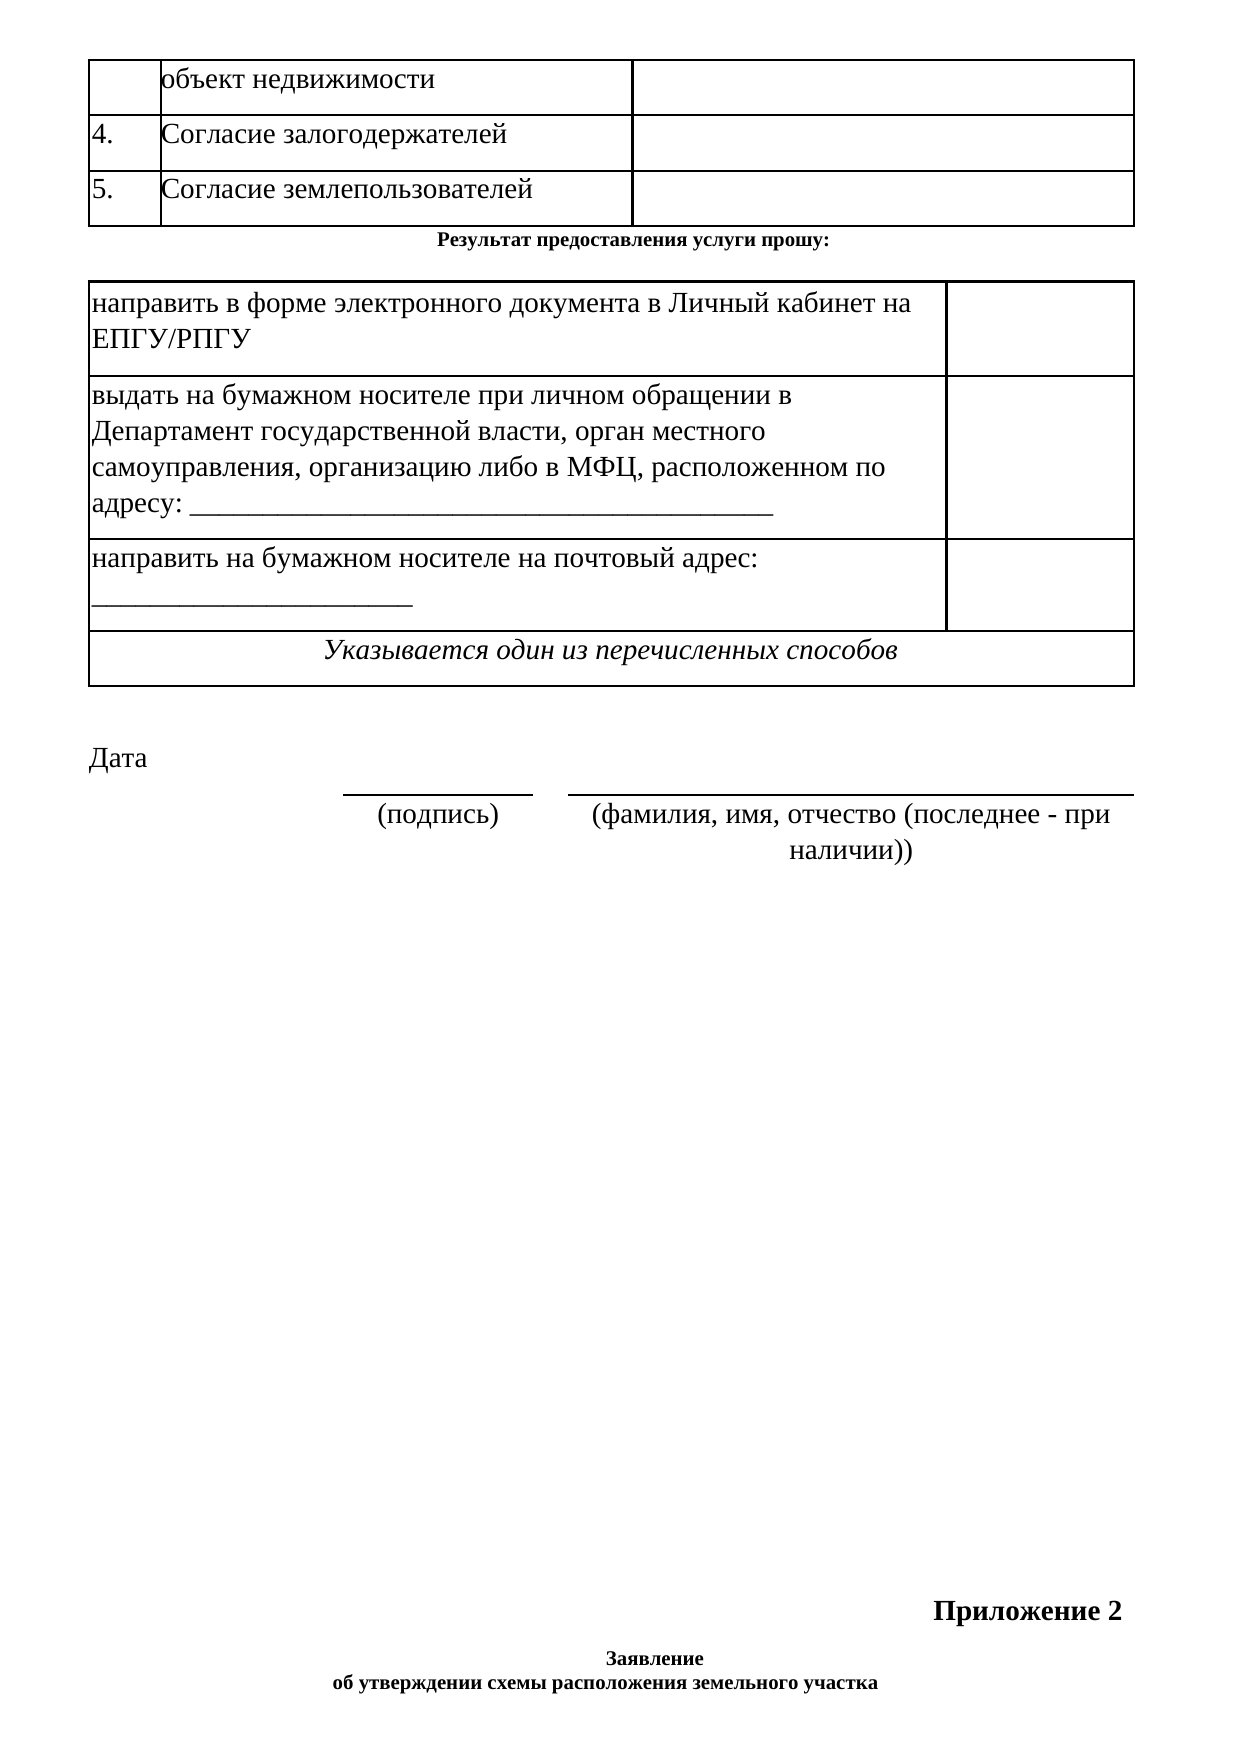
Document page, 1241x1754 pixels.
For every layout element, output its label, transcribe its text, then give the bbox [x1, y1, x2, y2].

table_cell [634, 172, 1133, 225]
table_header Дата [89, 741, 343, 794]
table_cell [89, 794, 343, 882]
table_cell [634, 61, 1133, 114]
table_cell (подпись) [343, 796, 532, 882]
table_header [343, 741, 532, 794]
table_cell [533, 794, 568, 882]
table_cell (фамилия, имя, отчество (последнее - при наличии)) [568, 796, 1134, 882]
table_cell Согласие землепользователей [162, 172, 631, 225]
table_header [533, 741, 568, 794]
text Результат предоставления услуги прошу: [89, 227, 1122, 251]
table_cell выдать на бумажном носителе при личном обращении в Департамент государственной власти, орган местного самоуправления, организацию либо в МФЦ, расположенном по адресу: ________________________________________ [90, 377, 945, 538]
table_cell [90, 61, 160, 114]
table_cell [948, 377, 1133, 538]
table_cell 4. [90, 116, 160, 169]
table_cell направить на бумажном носителе на почтовый адрес: ______________________ [90, 540, 945, 630]
table_cell Согласие залогодержателей [162, 116, 631, 169]
table_cell [948, 540, 1133, 630]
text Приложение 2 [89, 1593, 1122, 1626]
table_cell Указывается один из перечисленных способов [90, 632, 1133, 685]
table_header [948, 283, 1133, 375]
table_cell 5. [90, 172, 160, 225]
table_cell [634, 116, 1133, 169]
table_header [568, 741, 1134, 794]
table_header направить в форме электронного документа в Личный кабинет на ЕПГУ/РПГУ [90, 283, 945, 375]
table_cell объект недвижимости [162, 61, 631, 114]
text Заявление [606, 1646, 1122, 1669]
text об утверждении схемы расположения земельного участка [89, 1669, 1122, 1694]
